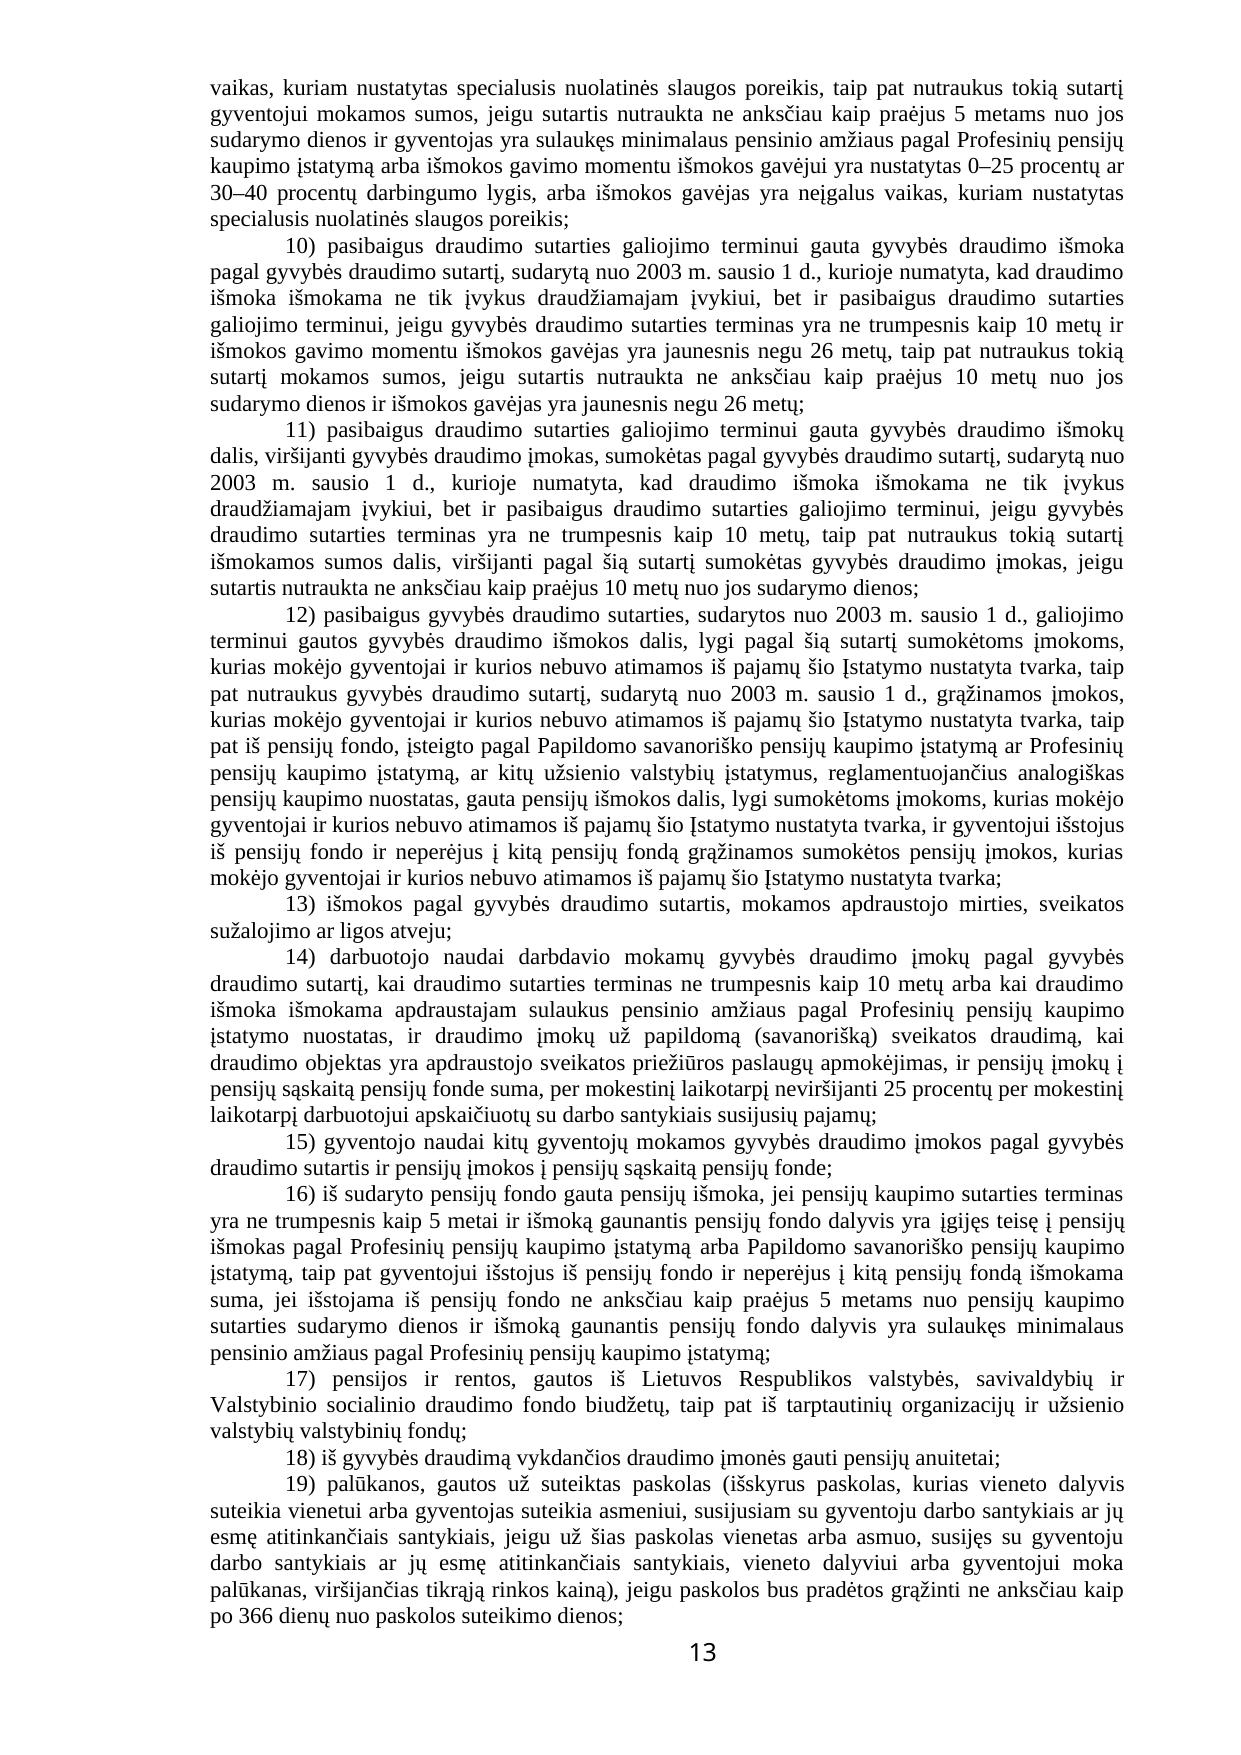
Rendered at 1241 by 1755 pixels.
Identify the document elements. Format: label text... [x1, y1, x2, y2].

text 16) iš sudaryto pensijų fondo gauta pensijų išmoka, jei pensijų kaupimo sutarties terminas yra ne trumpesnis kaip 5 metai ir išmoką gaunantis pensijų fondo dalyvis yra įgijęs teisę į pensijų išmokas pagal Profesinių pensijų kaupimo įstatymą arba Papildomo savanoriško pensijų kaupimo įstatymą, taip pat gyventojui išstojus iš pensijų fondo ir neperėjus į kitą pensijų fondą išmokama suma, jei išstojama iš pensijų fondo ne anksčiau kaip praėjus 5 metams nuo pensijų kaupimo sutarties sudarymo dienos ir išmoką gaunantis pensijų fondo dalyvis yra sulaukęs minimalaus pensinio amžiaus pagal Profesinių pensijų kaupimo įstatymą; [210, 1180, 1126, 1365]
text vaikas, kuriam nustatytas specialusis nuolatinės slaugos poreikis, taip pat nutraukus tokią sutartį gyventojui mokamos sumos, jeigu sutartis nutraukta ne anksčiau kaip praėjus 5 metams nuo jos sudarymo dienos ir gyventojas yra sulaukęs minimalaus pensinio amžiaus pagal Profesinių pensijų kaupimo įstatymą arba išmokos gavimo momentu išmokos gavėjui yra nustatytas 0–25 procentų ar 30–40 procentų darbingumo lygis, arba išmokos gavėjas yra neįgalus vaikas, kuriam nustatytas specialusis nuolatinės slaugos poreikis; [210, 73, 1126, 232]
text 12) pasibaigus gyvybės draudimo sutarties, sudarytos nuo 2003 m. sausio 1 d., galiojimo terminui gautos gyvybės draudimo išmokos dalis, lygi pagal šią sutartį sumokėtoms įmokoms, kurias mokėjo gyventojai ir kurios nebuvo atimamos iš pajamų šio Įstatymo nustatyta tvarka, taip pat nutraukus gyvybės draudimo sutartį, sudarytą nuo 2003 m. sausio 1 d., grąžinamos įmokos, kurias mokėjo gyventojai ir kurios nebuvo atimamos iš pajamų šio Įstatymo nustatyta tvarka, taip pat iš pensijų fondo, įsteigto pagal Papildomo savanoriško pensijų kaupimo įstatymą ar Profesinių pensijų kaupimo įstatymą, ar kitų užsienio valstybių įstatymus, reglamentuojančius analogiškas pensijų kaupimo nuostatas, gauta pensijų išmokos dalis, lygi sumokėtoms įmokoms, kurias mokėjo gyventojai ir kurios nebuvo atimamos iš pajamų šio Įstatymo nustatyta tvarka, ir gyventojui išstojus iš pensijų fondo ir neperėjus į kitą pensijų fondą grąžinamos sumokėtos pensijų įmokos, kurias mokėjo gyventojai ir kurios nebuvo atimamos iš pajamų šio Įstatymo nustatyta tvarka; [210, 601, 1126, 891]
text 10) pasibaigus draudimo sutarties galiojimo terminui gauta gyvybės draudimo išmoka pagal gyvybės draudimo sutartį, sudarytą nuo 2003 m. sausio 1 d., kurioje numatyta, kad draudimo išmoka išmokama ne tik įvykus draudžiamajam įvykiui, bet ir pasibaigus draudimo sutarties galiojimo terminui, jeigu gyvybės draudimo sutarties terminas yra ne trumpesnis kaip 10 metų ir išmokos gavimo momentu išmokos gavėjas yra jaunesnis negu 26 metų, taip pat nutraukus tokią sutartį mokamos sumos, jeigu sutartis nutraukta ne anksčiau kaip praėjus 10 metų nuo jos sudarymo dienos ir išmokos gavėjas yra jaunesnis negu 26 metų; [210, 232, 1126, 416]
text 11) pasibaigus draudimo sutarties galiojimo terminui gauta gyvybės draudimo išmokų dalis, viršijanti gyvybės draudimo įmokas, sumokėtas pagal gyvybės draudimo sutartį, sudarytą nuo 2003 m. sausio 1 d., kurioje numatyta, kad draudimo išmoka išmokama ne tik įvykus draudžiamajam įvykiui, bet ir pasibaigus draudimo sutarties galiojimo terminui, jeigu gyvybės draudimo sutarties terminas yra ne trumpesnis kaip 10 metų, taip pat nutraukus tokią sutartį išmokamos sumos dalis, viršijanti pagal šią sutartį sumokėtas gyvybės draudimo įmokas, jeigu sutartis nutraukta ne anksčiau kaip praėjus 10 metų nuo jos sudarymo dienos; [210, 416, 1126, 601]
text 13) išmokos pagal gyvybės draudimo sutartis, mokamos apdraustojo mirties, sveikatos sužalojimo ar ligos atveju; [210, 891, 1126, 943]
text 15) gyventojo naudai kitų gyventojų mokamos gyvybės draudimo įmokos pagal gyvybės draudimo sutartis ir pensijų įmokos į pensijų sąskaitą pensijų fonde; [210, 1128, 1126, 1180]
text 19) palūkanos, gautos už suteiktas paskolas (išskyrus paskolas, kurias vieneto dalyvis suteikia vienetui arba gyventojas suteikia asmeniui, susijusiam su gyventoju darbo santykiais ar jų esmę atitinkančiais santykiais, jeigu už šias paskolas vienetas arba asmuo, susijęs su gyventoju darbo santykiais ar jų esmę atitinkančiais santykiais, vieneto dalyviui arba gyventojui moka palūkanas, viršijančias tikrąją rinkos kainą), jeigu paskolos bus pradėtos grąžinti ne anksčiau kaip po 366 dienų nuo paskolos suteikimo dienos; [210, 1470, 1126, 1628]
text 14) darbuotojo naudai darbdavio mokamų gyvybės draudimo įmokų pagal gyvybės draudimo sutartį, kai draudimo sutarties terminas ne trumpesnis kaip 10 metų arba kai draudimo išmoka išmokama apdraustajam sulaukus pensinio amžiaus pagal Profesinių pensijų kaupimo įstatymo nuostatas, ir draudimo įmokų už papildomą (savanorišką) sveikatos draudimą, kai draudimo objektas yra apdraustojo sveikatos priežiūros paslaugų apmokėjimas, ir pensijų įmokų į pensijų sąskaitą pensijų fonde suma, per mokestinį laikotarpį neviršijanti 25 procentų per mokestinį laikotarpį darbuotojui apskaičiuotų su darbo santykiais susijusių pajamų; [210, 943, 1126, 1128]
text 18) iš gyvybės draudimą vykdančios draudimo įmonės gauti pensijų anuitetai; [210, 1444, 1126, 1470]
text 17) pensijos ir rentos, gautos iš Lietuvos Respublikos valstybės, savivaldybių ir Valstybinio socialinio draudimo fondo biudžetų, taip pat iš tarptautinių organizacijų ir užsienio valstybių valstybinių fondų; [210, 1365, 1126, 1444]
